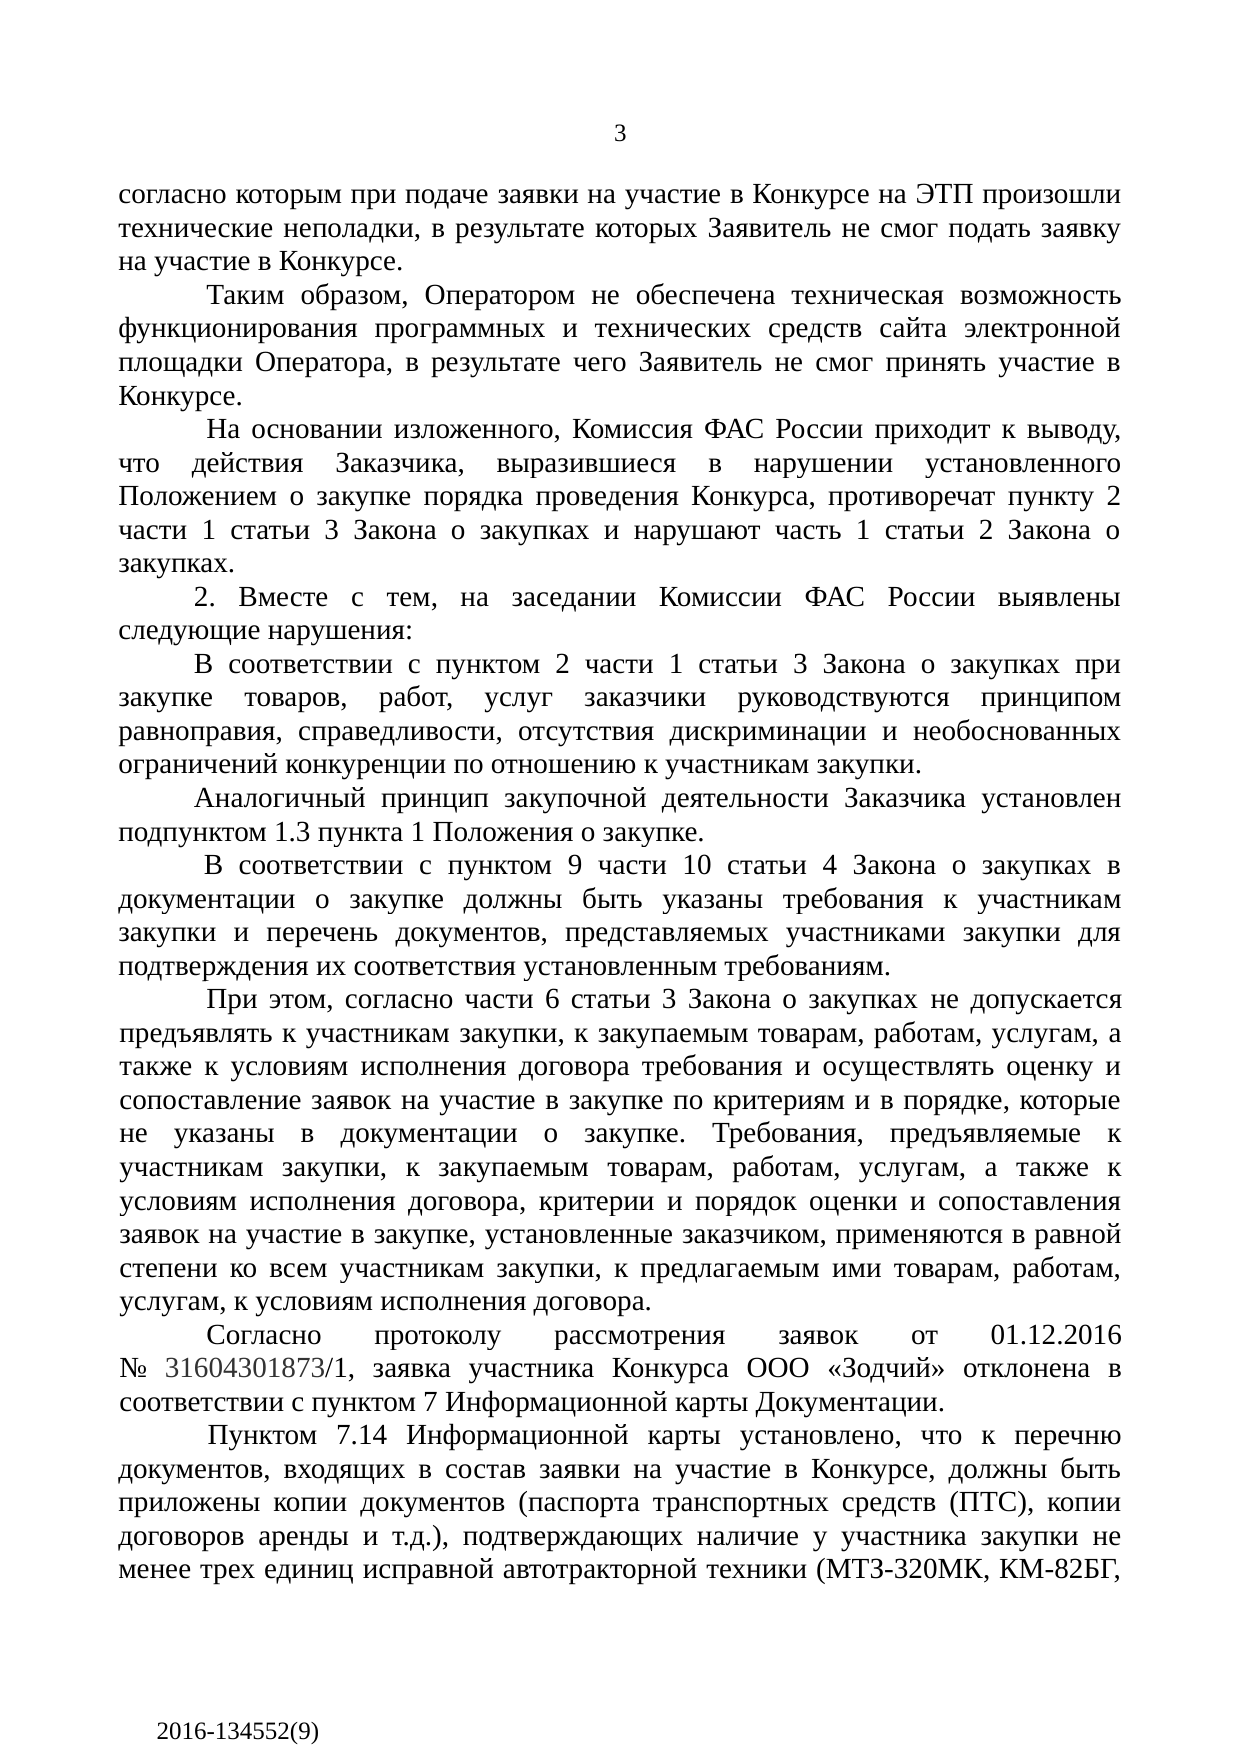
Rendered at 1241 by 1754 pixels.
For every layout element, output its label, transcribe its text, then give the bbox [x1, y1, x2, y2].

text 2. Вместе с тем, на заседании Комиссии ФАС России выявлены следующие нарушения: [118, 579, 1122, 646]
text Таким образом, Оператором не обеспечена техническая возможность функционирования программных и технических средств сайта электронной площадки Оператора, в результате чего Заявитель не смог принять участие в Конкурсе. [118, 277, 1122, 411]
text согласно которым при подаче заявки на участие в Конкурсе на ЭТП произошли технические неполадки, в результате которых Заявитель не смог подать заявку на участие в Конкурсе. [118, 176, 1122, 277]
text При этом, согласно части 6 статьи 3 Закона о закупках не допускается предъявлять к участникам закупки, к закупаемым товарам, работам, услугам, а также к условиям исполнения договора требования и осуществлять оценку и сопоставление заявок на участие в закупке по критериям и в порядке, которые не указаны в документации о закупке. Требования, предъявляемые к участникам закупки, к закупаемым товарам, работам, услугам, а также к условиям исполнения договора, критерии и порядок оценки и сопоставления заявок на участие в закупке, установленные заказчиком, применяются в равной степени ко всем участникам закупки, к предлагаемым ими товарам, работам, услугам, к условиям исполнения договора. [119, 981, 1122, 1317]
text В соответствии с пунктом 9 части 10 статьи 4 Закона о закупках в документации о закупке должны быть указаны требования к участникам закупки и перечень документов, представляемых участниками закупки для подтверждения их соответствия установленным требованиям. [118, 847, 1122, 981]
text На основании изложенного, Комиссия ФАС России приходит к выводу, что действия Заказчика, выразившиеся в нарушении установленного Положением о закупке порядка проведения Конкурса, противоречат пункту 2 части 1 статьи 3 Закона о закупках и нарушают часть 1 статьи 2 Закона о закупках. [118, 411, 1122, 579]
text Аналогичный принцип закупочной деятельности Заказчика установлен подпунктом 1.3 пункта 1 Положения о закупке. [118, 780, 1122, 847]
text Согласно протоколу рассмотрения заявок от 01.12.2016 № 31604301873/1, заявка участника Конкурса ООО «Зодчий» отклонена в соответствии с пунктом 7 Информационной карты Документации. [119, 1317, 1122, 1417]
text Пунктом 7.14 Информационной карты установлено, что к перечню документов, входящих в состав заявки на участие в Конкурсе, должны быть приложены копии документов (паспорта транспортных средств (ПТС), копии договоров аренды и т.д.), подтверждающих наличие у участника закупки не менее трех единиц исправной автотракторной техники (МТЗ-320МК, КМ-82БГ, [118, 1417, 1122, 1585]
text В соответствии с пунктом 2 части 1 статьи 3 Закона о закупках при закупке товаров, работ, услуг заказчики руководствуются принципом равноправия, справедливости, отсутствия дискриминации и необоснованных ограничений конкуренции по отношению к участникам закупки. [118, 646, 1122, 780]
